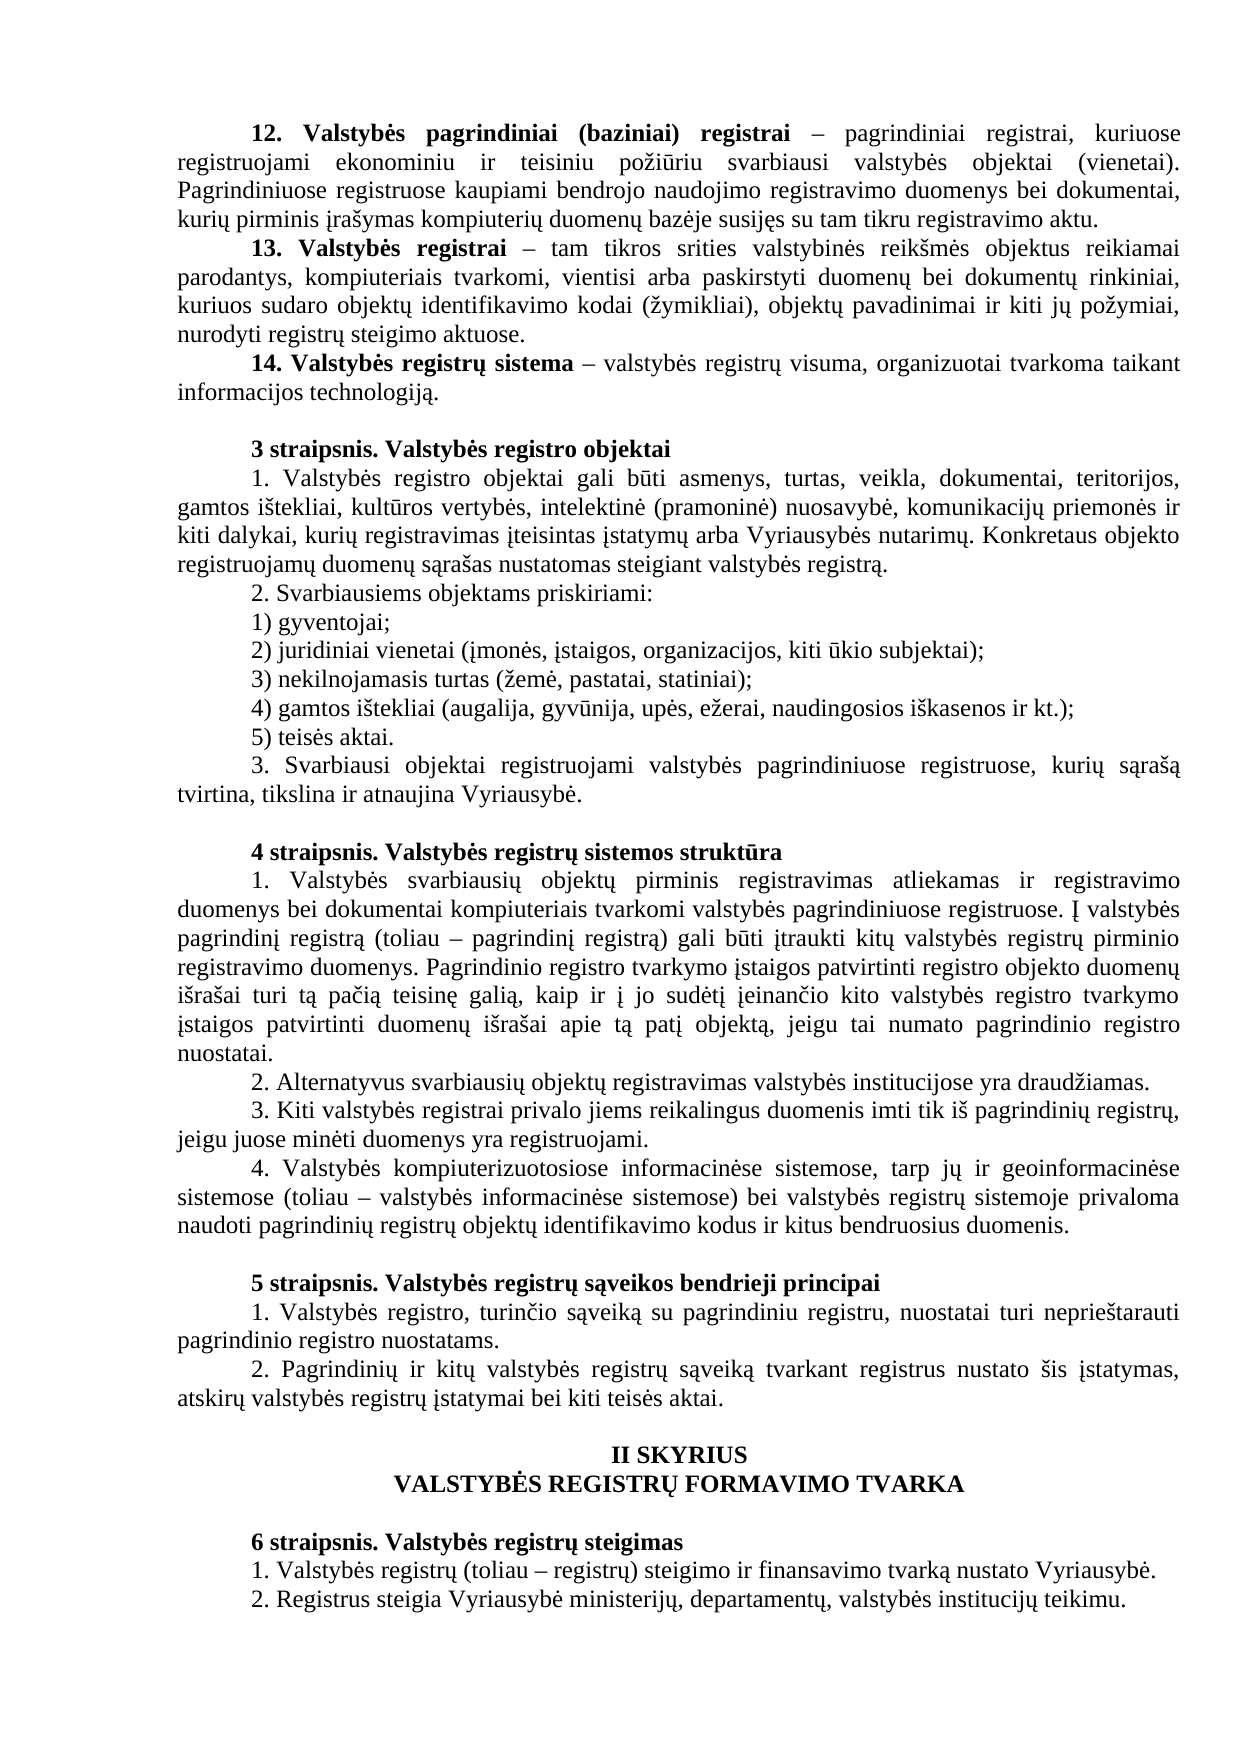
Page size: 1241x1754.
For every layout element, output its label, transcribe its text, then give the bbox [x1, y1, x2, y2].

text 2. Svarbiausiems objektams priskiriami: [177, 578, 1181, 607]
text 1. Valstybės registro, turinčio sąveiką su pagrindiniu registru, nuostatai turi neprieštarauti pagrindinio registro nuostatams. [177, 1297, 1181, 1354]
text 2. Pagrindinių ir kitų valstybės registrų sąveiką tvarkant registrus nustato šis įstatymas, atskirų valstybės registrų įstatymai bei kiti teisės aktai. [177, 1354, 1181, 1412]
text 2) juridiniai vienetai (įmonės, įstaigos, organizacijos, kiti ūkio subjektai); [177, 636, 1181, 664]
text 6 straipsnis. Valstybės registrų steigimas [177, 1527, 1181, 1556]
text 1) gyventojai; [177, 607, 1181, 636]
text 5 straipsnis. Valstybės registrų sąveikos bendrieji principai [177, 1268, 1181, 1297]
text 4. Valstybės kompiuterizuotosiose informacinėse sistemose, tarp jų ir geoinformacinėse sistemose (toliau – valstybės informacinėse sistemose) bei valstybės registrų sistemoje privaloma naudoti pagrindinių registrų objektų identifikavimo kodus ir kitus bendruosius duomenis. [177, 1153, 1181, 1239]
text 5) teisės aktai. [177, 722, 1181, 751]
text 14. Valstybės registrų sistema – valstybės registrų visuma, organizuotai tvarkoma taikant informacijos technologiją. [177, 348, 1181, 406]
text II SKYRIUS [177, 1441, 1181, 1469]
text 12. Valstybės pagrindiniai (baziniai) registrai – pagrindiniai registrai, kuriuose registruojami ekonominiu ir teisiniu požiūriu svarbiausi valstybės objektai (vienetai). Pagrindiniuose registruose kaupiami bendrojo naudojimo registravimo duomenys bei dokumentai, kurių pirminis įrašymas kompiuterių duomenų bazėje susijęs su tam tikru registravimo aktu. [177, 118, 1181, 233]
text 4) gamtos ištekliai (augalija, gyvūnija, upės, ežerai, naudingosios iškasenos ir kt.); [177, 693, 1181, 722]
text 1. Valstybės registrų (toliau – registrų) steigimo ir finansavimo tvarką nustato Vyriausybė. [177, 1556, 1181, 1584]
text 4 straipsnis. Valstybės registrų sistemos struktūra [177, 837, 1181, 866]
text 1. Valstybės registro objektai gali būti asmenys, turtas, veikla, dokumentai, teritorijos, gamtos ištekliai, kultūros vertybės, intelektinė (pramoninė) nuosavybė, komunikacijų priemonės ir kiti dalykai, kurių registravimas įteisintas įstatymų arba Vyriausybės nutarimų. Konkretaus objekto registruojamų duomenų sąrašas nustatomas steigiant valstybės registrą. [177, 463, 1181, 578]
text 1. Valstybės svarbiausių objektų pirminis registravimas atliekamas ir registravimo duomenys bei dokumentai kompiuteriais tvarkomi valstybės pagrindiniuose registruose. Į valstybės pagrindinį registrą (toliau – pagrindinį registrą) gali būti įtraukti kitų valstybės registrų pirminio registravimo duomenys. Pagrindinio registro tvarkymo įstaigos patvirtinti registro objekto duomenų išrašai turi tą pačią teisinę galią, kaip ir į jo sudėtį įeinančio kito valstybės registro tvarkymo įstaigos patvirtinti duomenų išrašai apie tą patį objektą, jeigu tai numato pagrindinio registro nuostatai. [177, 866, 1181, 1067]
text 3. Svarbiausi objektai registruojami valstybės pagrindiniuose registruose, kurių sąrašą tvirtina, tikslina ir atnaujina Vyriausybė. [177, 751, 1181, 808]
text VALSTYBĖS REGISTRŲ FORMAVIMO TVARKA [177, 1469, 1181, 1498]
text 3. Kiti valstybės registrai privalo jiems reikalingus duomenis imti tik iš pagrindinių registrų, jeigu juose minėti duomenys yra registruojami. [177, 1096, 1181, 1153]
text 2. Registrus steigia Vyriausybė ministerijų, departamentų, valstybės institucijų teikimu. [177, 1584, 1181, 1613]
text 3 straipsnis. Valstybės registro objektai [177, 434, 1181, 463]
text 3) nekilnojamasis turtas (žemė, pastatai, statiniai); [177, 664, 1181, 693]
text 13. Valstybės registrai – tam tikros srities valstybinės reikšmės objektus reikiamai parodantys, kompiuteriais tvarkomi, vientisi arba paskirstyti duomenų bei dokumentų rinkiniai, kuriuos sudaro objektų identifikavimo kodai (žymikliai), objektų pavadinimai ir kiti jų požymiai, nurodyti registrų steigimo aktuose. [177, 233, 1181, 348]
text 2. Alternatyvus svarbiausių objektų registravimas valstybės institucijose yra draudžiamas. [177, 1067, 1181, 1096]
